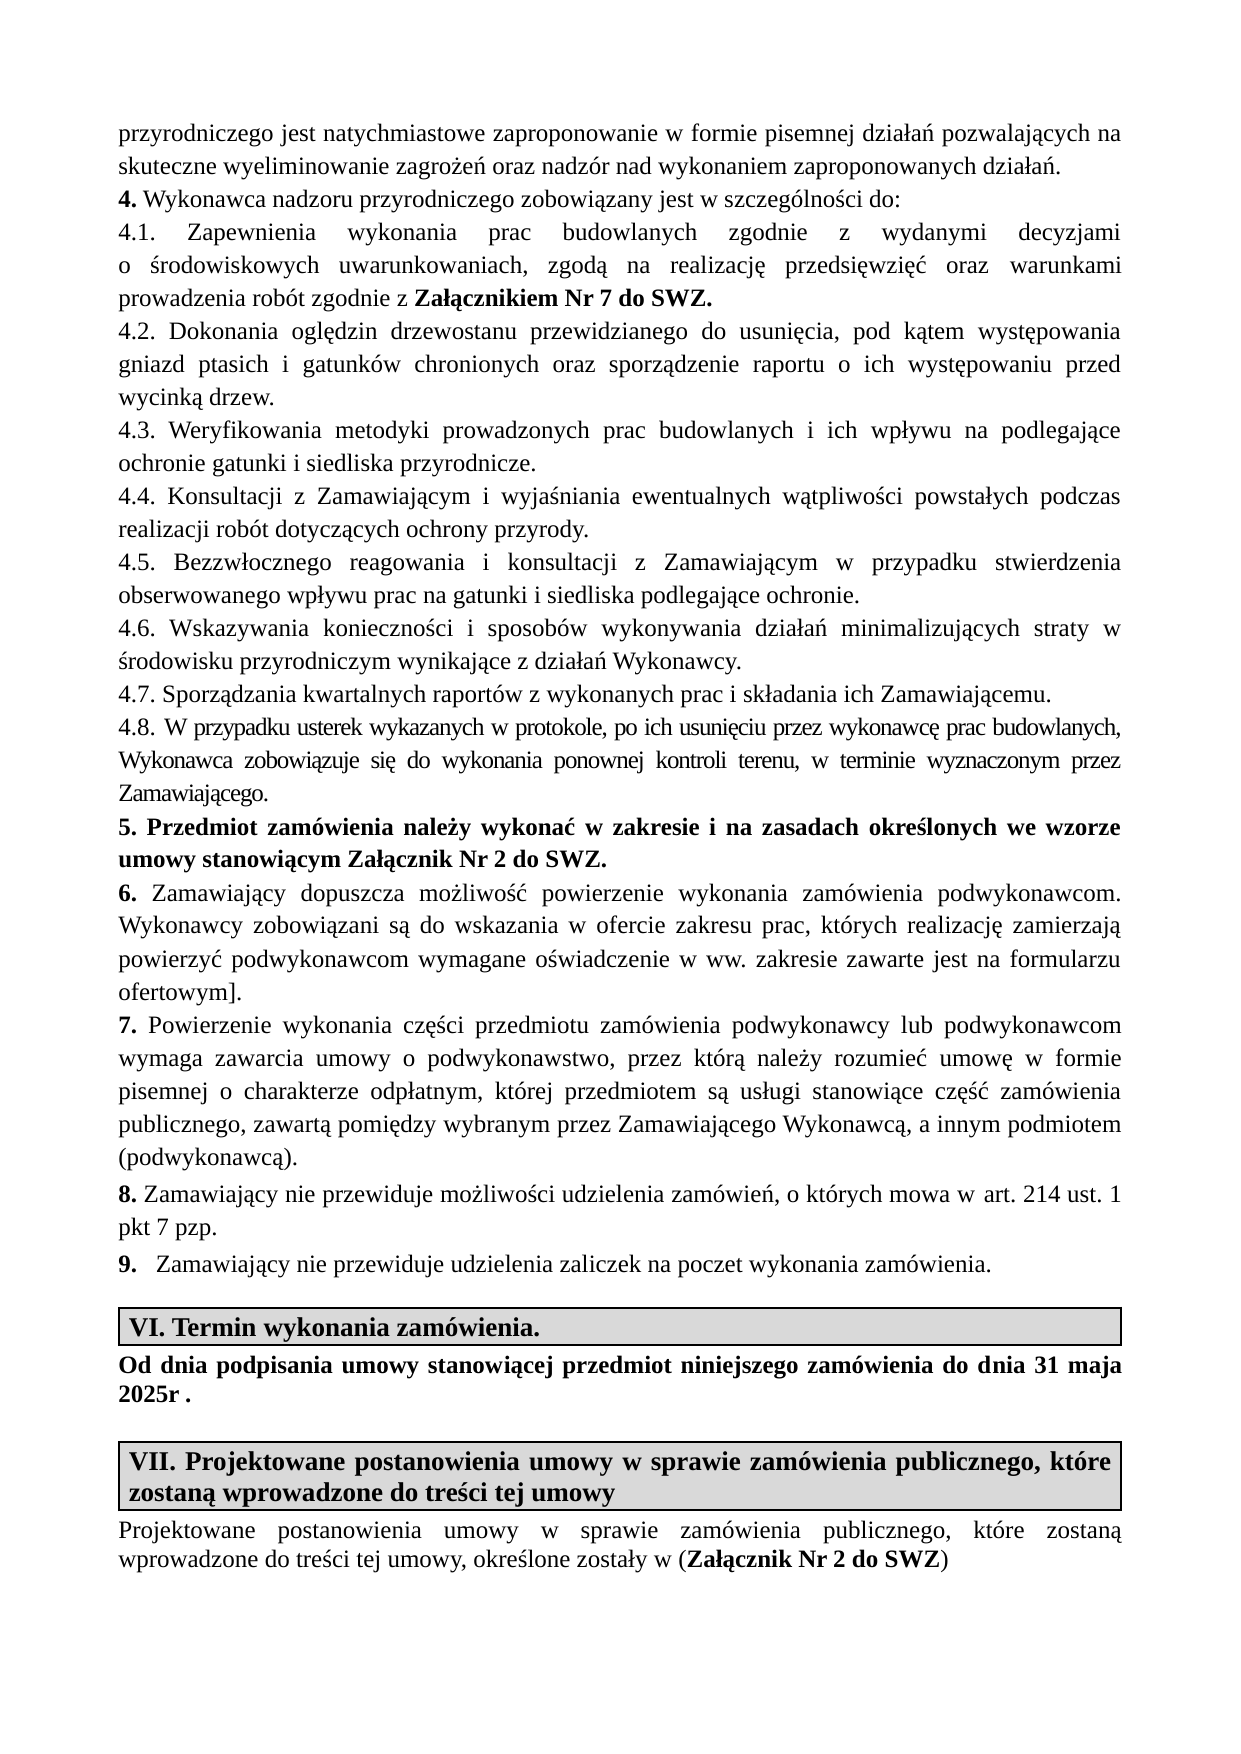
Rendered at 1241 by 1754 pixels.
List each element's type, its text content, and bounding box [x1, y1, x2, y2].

text 4.4. Konsultacji z Zamawiającym i wyjaśniania ewentualnych wątpliwości powstałych podczas realizacji robót dotyczących ochrony przyrody. [118, 481, 1122, 543]
text VII. Projektowane postanowienia umowy w sprawie zamówienia publicznego, które zostaną wprowadzone do treści tej umowy [120, 1443, 1120, 1509]
text 4.1. Zapewnienia wykonania prac budowlanych zgodnie z wydanymi decyzjami o środowiskowych uwarunkowaniach, zgodą na realizację przedsięwzięć oraz warunkami prowadzenia robót zgodnie z Załącznikiem Nr 7 do SWZ. [118, 217, 1122, 312]
text 4.6. Wskazywania konieczności i sposobów wykonywania działań minimalizujących straty w środowisku przyrodniczym wynikające z działań Wykonawcy. [118, 613, 1122, 675]
text 4. Wykonawca nadzoru przyrodniczego zobowiązany jest w szczególności do: [118, 184, 1122, 213]
text 4.8. W przypadku usterek wykazanych w protokole, po ich usunięciu przez wykonawcę prac budowlanych, Wykonawca zobowiązuje się do wykonania ponownej kontroli terenu, w terminie wyznaczonym przez Zamawiającego. [118, 712, 1122, 807]
text Projektowane postanowienia umowy w sprawie zamówienia publicznego, które zostaną wprowadzone do treści tej umowy, określone zostały w (Załącznik Nr 2 do SWZ) [118, 1516, 1122, 1573]
list 7. Powierzenie wykonania części przedmiotu zamówienia podwykonawcy lub podwykonawcom wymaga zawarcia umowy o podwykonawstwo, przez którą należy rozumieć umowę w formie pisemnej o charakterze odpłatnym, której przedmiotem są usługi stanowiące część zamówienia publicznego, zawartą pomiędzy wybranym przez Zamawiającego Wykonawcą, a innym podmiotem (podwykonawcą). [118, 1010, 1122, 1171]
subtitle Od dnia podpisania umowy stanowiącej przedmiot niniejszego zamówienia do dnia 31 maja 2025r . [118, 1350, 1122, 1408]
text 4.5. Bezzwłocznego reagowania i konsultacji z Zamawiającym w przypadku stwierdzenia obserwowanego wpływu prac na gatunki i siedliska podlegające ochronie. [118, 547, 1122, 609]
text przyrodniczego jest natychmiastowe zaproponowanie w formie pisemnej działań pozwalających na skuteczne wyeliminowanie zagrożeń oraz nadzór nad wykonaniem zaproponowanych działań. [118, 118, 1122, 180]
text 4.7. Sporządzania kwartalnych raportów z wykonanych prac i składania ich Zamawiającemu. [118, 679, 1122, 708]
text 4.2. Dokonania oględzin drzewostanu przewidzianego do usunięcia, pod kątem występowania gniazd ptasich i gatunków chronionych oraz sporządzenie raportu o ich występowaniu przed wycinką drzew. [118, 316, 1122, 411]
text 9. Zamawiający nie przewiduje udzielenia zaliczek na poczet wykonania zamówienia. [118, 1249, 1122, 1278]
list 6. Zamawiający dopuszcza możliwość powierzenie wykonania zamówienia podwykonawcom. Wykonawcy zobowiązani są do wskazania w ofercie zakresu prac, których realizację zamierzają powierzyć podwykonawcom wymagane oświadczenie w ww. zakresie zawarte jest na formularzu ofertowym]. [118, 878, 1122, 1005]
text VI. Termin wykonania zamówienia. [120, 1309, 1120, 1344]
text 5. Przedmiot zamówienia należy wykonać w zakresie i na zasadach określonych we wzorze umowy stanowiącym Załącznik Nr 2 do SWZ. [118, 812, 1122, 873]
text 4.3. Weryfikowania metodyki prowadzonych prac budowlanych i ich wpływu na podlegające ochronie gatunki i siedliska przyrodnicze. [118, 415, 1122, 477]
list 8. Zamawiający nie przewiduje możliwości udzielenia zamówień, o których mowa w art. 214 ust. 1 pkt 7 pzp. [118, 1179, 1122, 1241]
